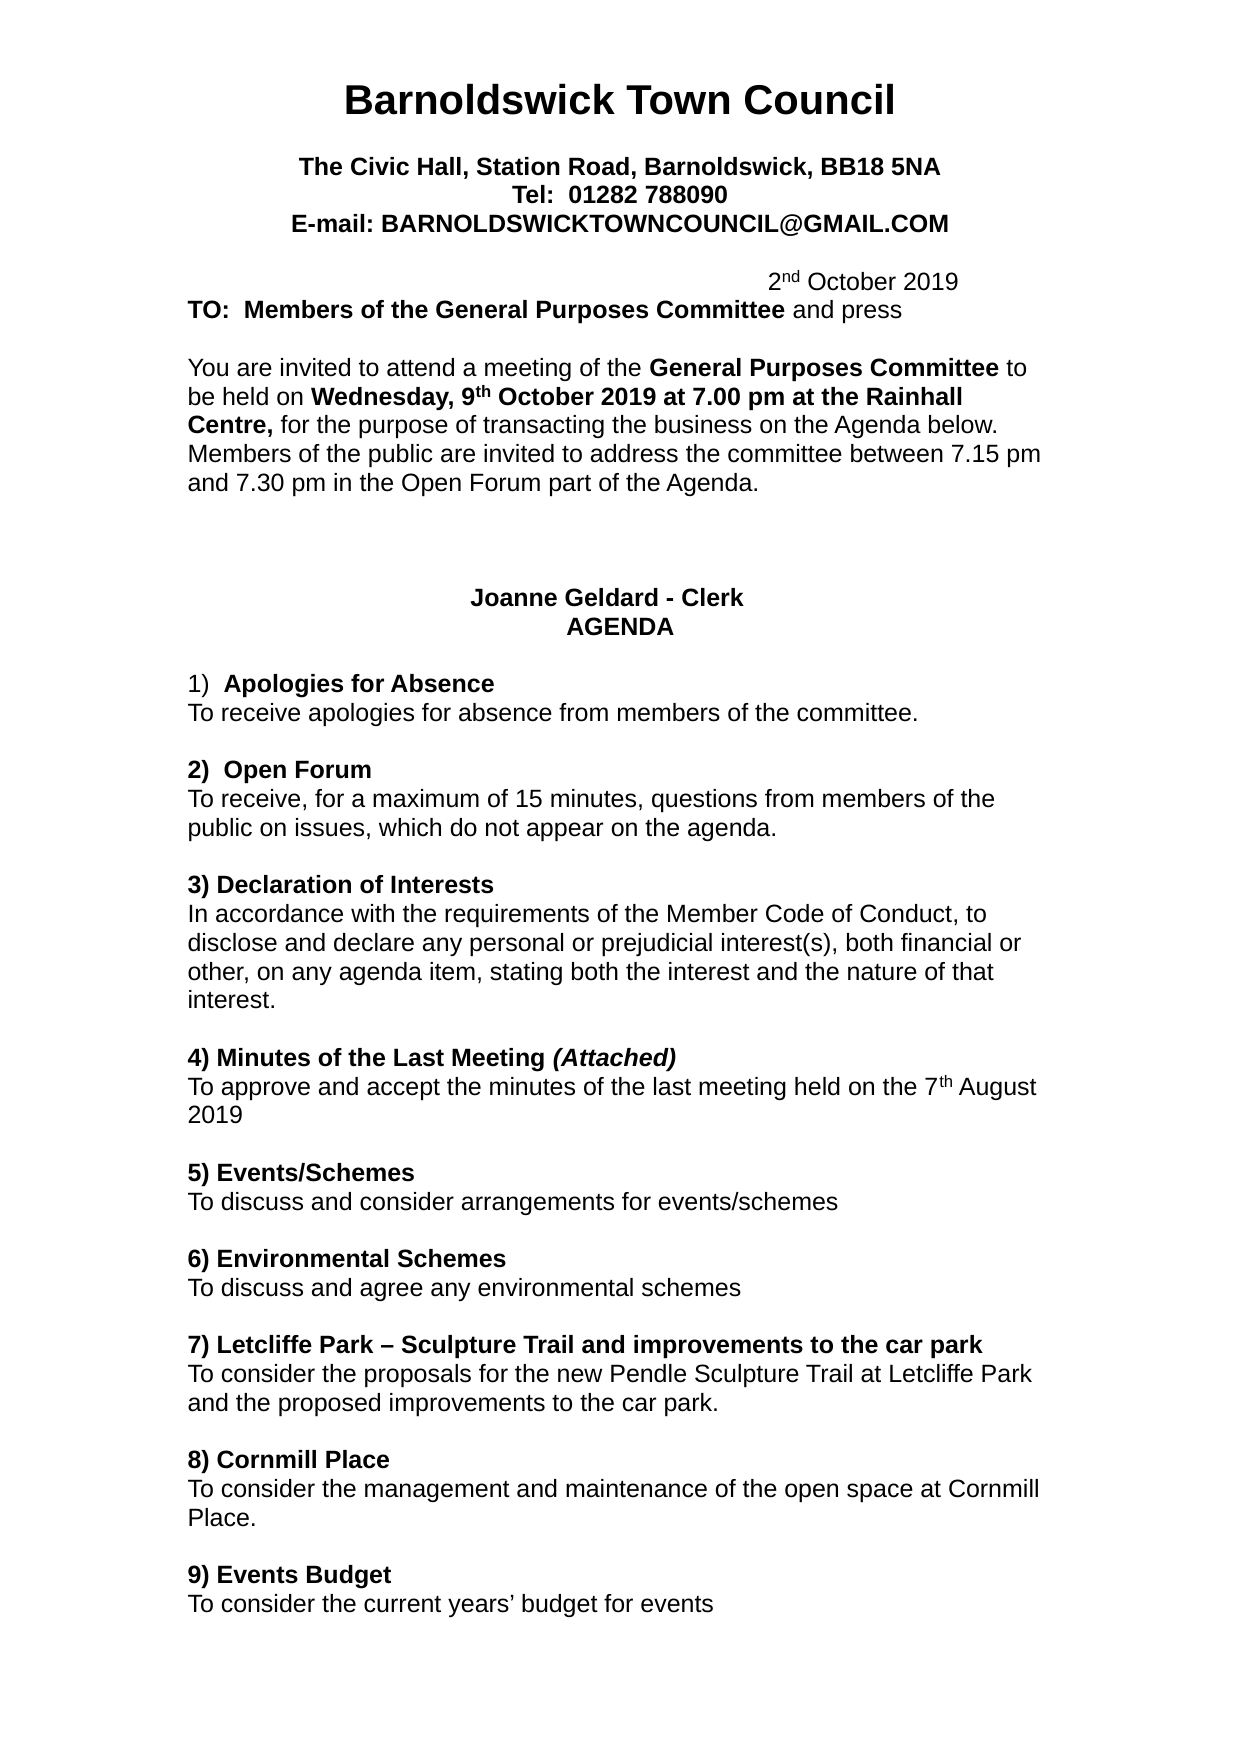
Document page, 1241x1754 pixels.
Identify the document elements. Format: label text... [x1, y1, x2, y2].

text TO: Members of the General Purposes Committee and press [187, 295, 1053, 324]
text Members of the public are invited to address the committee between 7.15 pm and 7.30 pm in the Open Forum part of the Agenda. [187, 439, 1053, 497]
text Tel: 01282 788090 [187, 180, 1053, 209]
text To consider the management and maintenance of the open space at Cornmill Place. [187, 1474, 1053, 1532]
text To consider the proposals for the new Pendle Sculpture Trail at Letcliffe Park and the proposed improvements to the car park. [187, 1359, 1053, 1417]
text To approve and accept the minutes of the last meeting held on the 7th August 2019 [187, 1072, 1053, 1129]
text The Civic Hall, Station Road, Barnoldswick, BB18 5NA [187, 152, 1053, 180]
text To discuss and agree any environmental schemes [187, 1273, 1053, 1302]
text 1) Apologies for Absence [187, 669, 1053, 698]
text 5) Events/Schemes [187, 1158, 1053, 1187]
text 4) Minutes of the Last Meeting (Attached) [187, 1043, 1053, 1072]
text To discuss and consider arrangements for events/schemes [187, 1187, 1053, 1215]
text 3) Declaration of Interests [187, 870, 1053, 899]
text To receive apologies for absence from members of the committee. [187, 698, 1053, 727]
text Joanne Geldard - Clerk [187, 583, 1053, 612]
text AGENDA [187, 612, 1053, 640]
text 2) Open Forum [187, 755, 1053, 784]
text To consider the current years’ budget for events [187, 1589, 1053, 1618]
text To receive, for a maximum of 15 minutes, questions from members of the public on issues, which do not appear on the agenda. [187, 784, 1053, 842]
text 7) Letcliffe Park – Sculpture Trail and improvements to the car park [187, 1330, 1053, 1359]
text You are invited to attend a meeting of the General Purposes Committee to be held on Wednesday, 9th October 2019 at 7.00 pm at the Rainhall Centre, for the purpose of transacting the business on the Agenda below. [187, 353, 1053, 439]
text 8) Cornmill Place [187, 1445, 1053, 1474]
text In accordance with the requirements of the Member Code of Conduct, to disclose and declare any personal or prejudicial interest(s), both financial or other, on any agenda item, stating both the interest and the nature of that interest. [187, 899, 1053, 1014]
text Barnoldswick Town Council [187, 75, 1053, 123]
text 2nd October 2019 [637, 267, 1053, 295]
text 6) Environmental Schemes [187, 1244, 1053, 1273]
text E-mail: BARNOLDSWICKTOWNCOUNCIL@GMAIL.COM [187, 209, 1053, 238]
text 9) Events Budget [187, 1560, 1053, 1589]
